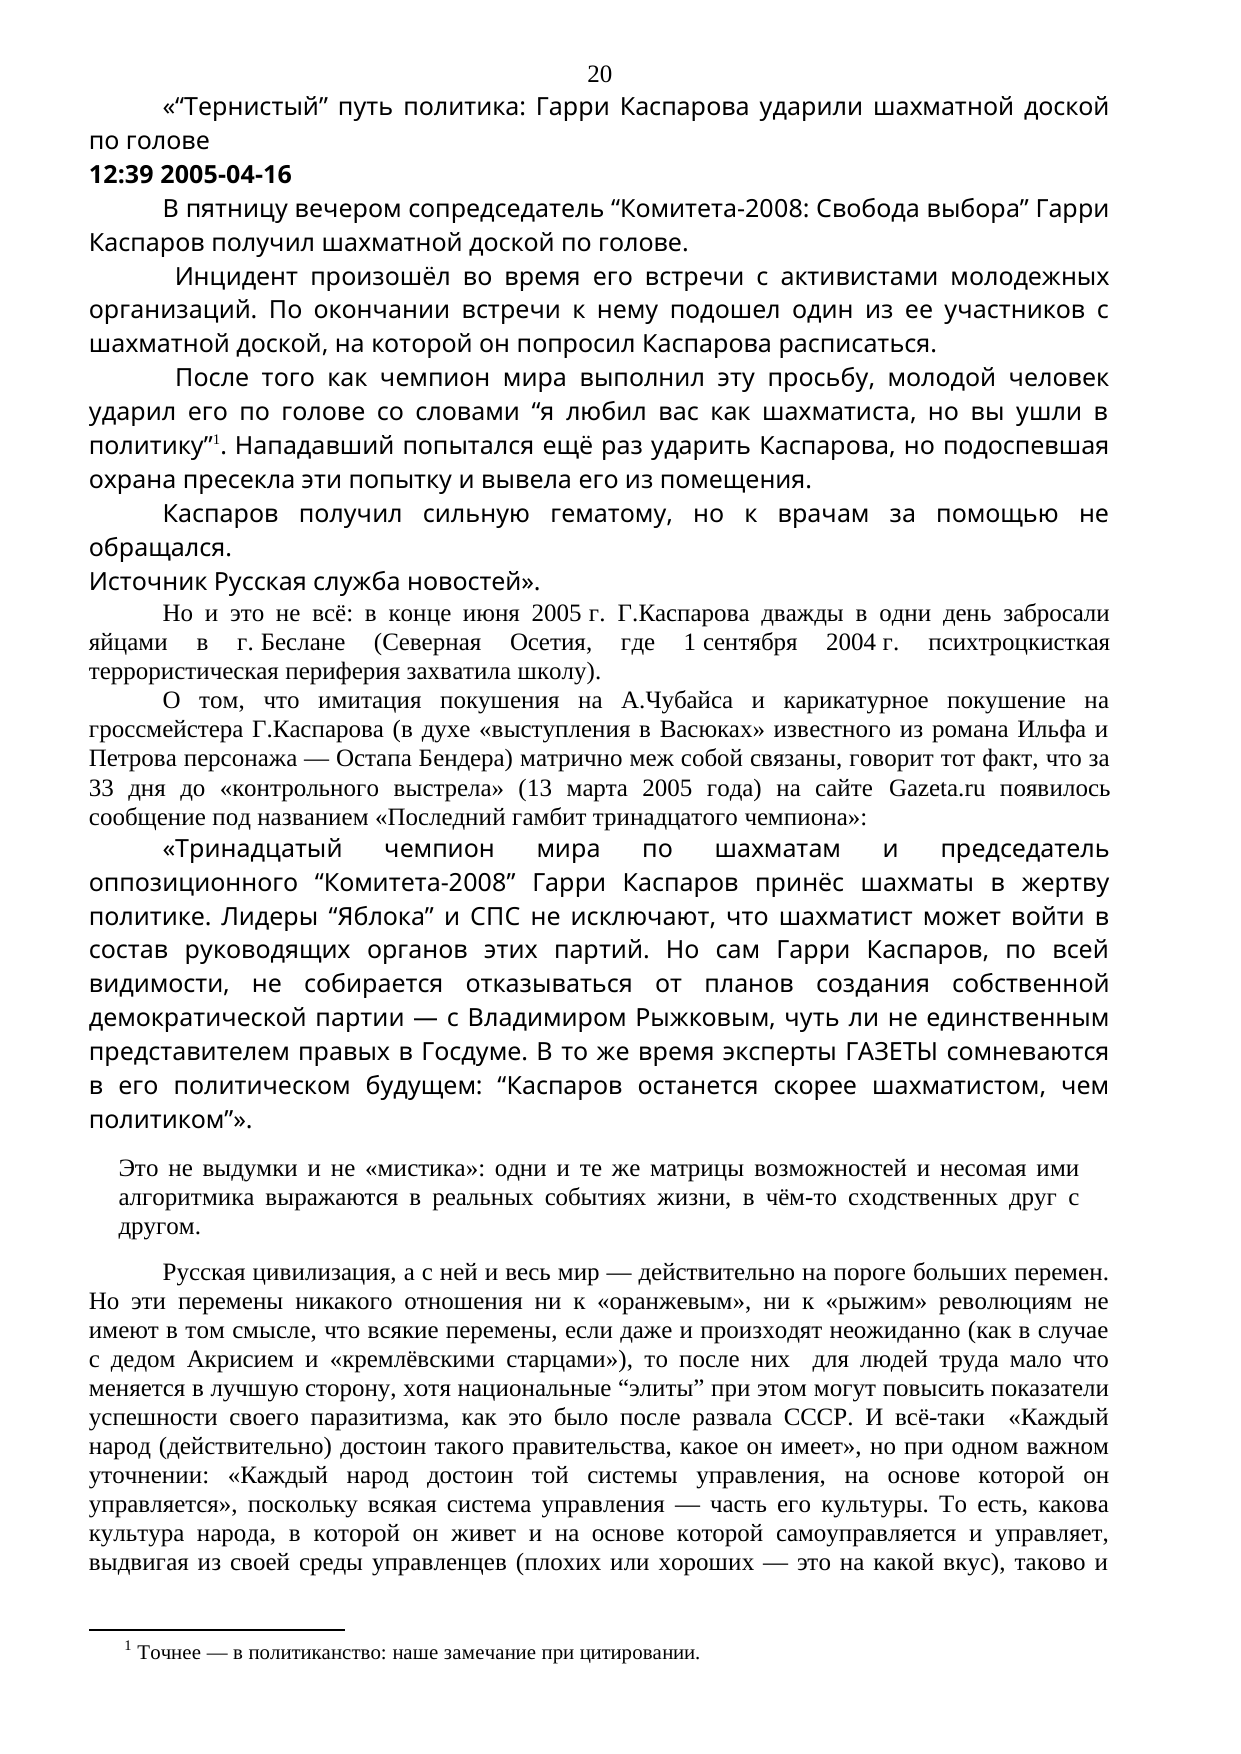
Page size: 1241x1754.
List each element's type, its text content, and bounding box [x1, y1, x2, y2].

text Но и это не всё: в конце июня 2005 г. Г.Каспарова дважды в одни день забросали яйцами в г. Беслане (Северная Осетия, где 1 сентября 2004 г. психтроцкисткая террористическая периферия захватила школу). [89, 598, 1110, 685]
text Инцидент произошёл во время его встречи с активистами молодежных организаций. По окончании встречи к нему подошел один из ее участников с шахматной доской, на которой он попросил Каспарова расписаться. [89, 258, 1110, 360]
text О том, что имитация покушения на А.Чубайса и карикатурное покушение на гроссмейстера Г.Каспарова (в духе «выступления в Васюках» известного из романа Ильфа и Петрова персонажа — Остапа Бендера) матрично меж собой связаны, говорит тот факт, что за 33 дня до «контрольного выстрела» (13 марта 2005 года) на сайте Gazeta.ru появилось сообщение под названием «Последний гамбит тринадцатого чемпиона»: [89, 685, 1110, 831]
text «Тринадцатый чемпион мира по шахматам и председатель оппозиционного “Комитета-2008” Гарри Каспаров принёс шахматы в жертву политике. Лидеры “Яблока” и СПС не исключают, что шахматист может войти в состав руководящих органов этих партий. Но сам Гарри Каспаров, по всей видимости, не собирается отказываться от планов создания собственной демократической партии — с Владимиром Рыжковым, чуть ли не единственным представителем правых в Госдуме. В то же время эксперты ГАЗЕТЫ сомневаются в его политическом будущем: “Каспаров останется скорее шахматистом, чем политиком”». [89, 831, 1110, 1136]
text «“Тернистый” путь политика: Гарри Каспарова ударили шахматной доской по голове 12:39 2005-04-16 [89, 89, 1110, 191]
text Точнее — в политиканство: наше замечание при цитировании. [89, 1636, 1110, 1665]
text Это не выдумки и не «мистика»: одни и те же матрицы возможностей и несомая ими алгоритмика выражаются в реальных событиях жизни, в чём-то сходственных друг с другом. [118, 1153, 1081, 1240]
text Каспаров получил сильную гематому, но к врачам за помощью не обращался. Источник Русская служба новостей». [89, 496, 1110, 598]
text После того как чемпион мира выполнил эту просьбу, молодой человек ударил его по голове со словами “я любил вас как шахматиста, но вы ушли в политику”. Нападавший попытался ещё раз ударить Каспарова, но подоспевшая охрана пресекла эти попытку и вывела его из помещения. [89, 360, 1110, 496]
text Русская цивилизация, а с ней и весь мир — действительно на пороге больших перемен. Но эти перемены никакого отношения ни к «оранжевым», ни к «рыжим» революциям не имеют в том смысле, что всякие перемены, если даже и произходят неожиданно (как в случае с дедом Акрисием и «кремлёвскими старцами»), то после них для людей труда мало что меняется в лучшую сторону, хотя национальные “элиты” при этом могут повысить показатели успешности своего паразитизма, как это было после развала СССР. И всё-таки «Каждый народ (действительно) достоин такого правительства, какое он имеет», но при одном важном уточнении: «Каждый народ достоин той системы управления, на основе которой он управляется», поскольку всякая система управления — часть его культуры. То есть, какова культура народа, в которой он живет и на основе которой самоуправляется и управляет, выдвигая из своей среды управленцев (плохих или хороших — это на какой вкус), таково и [89, 1257, 1110, 1576]
text В пятницу вечером сопредседатель “Комитета-2008: Свобода выбора” Гарри Каспаров получил шахматной доской по голове. [89, 191, 1110, 258]
